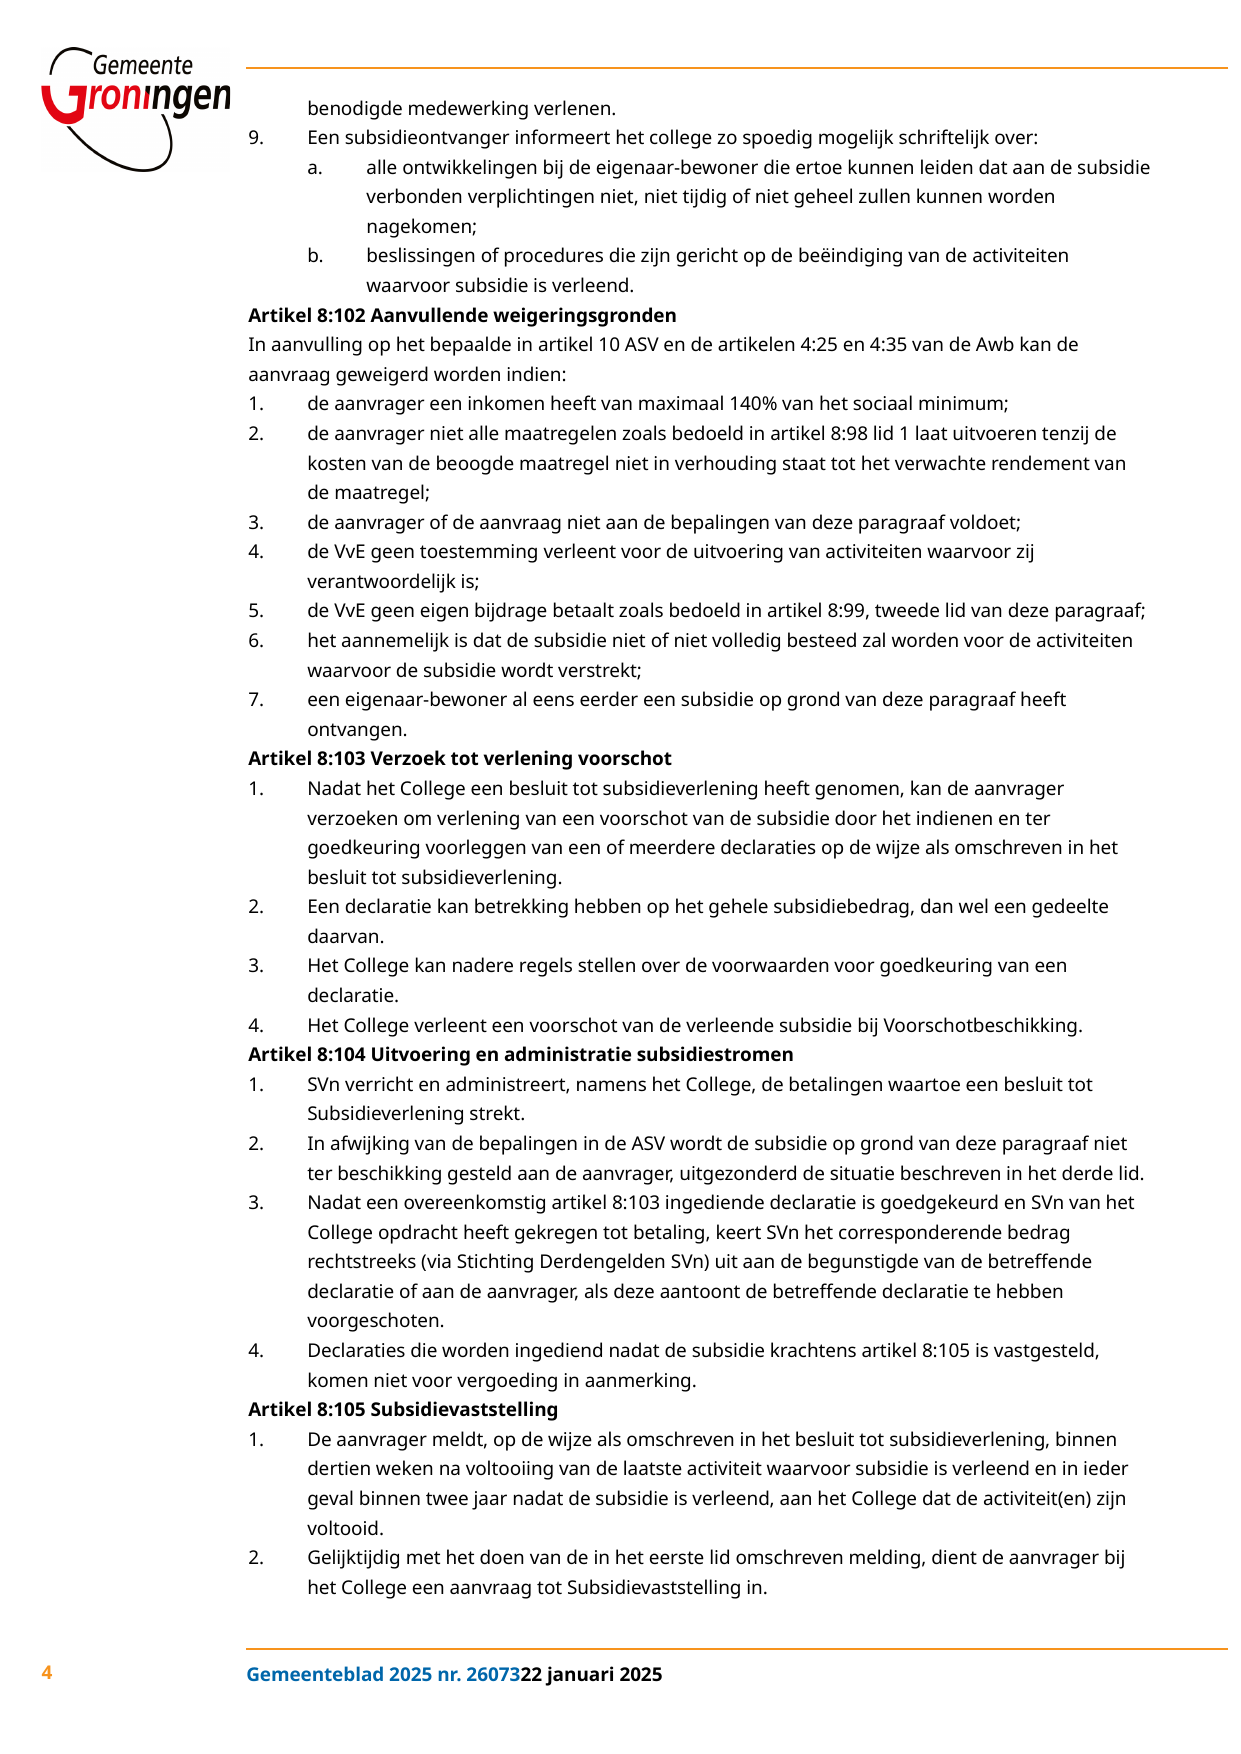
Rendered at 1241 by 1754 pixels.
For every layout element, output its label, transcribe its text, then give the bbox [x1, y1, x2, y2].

list de aanvrager niet alle maatregelen zoals bedoeld in artikel 8:98 lid 1 laat uitvoeren tenzij de kosten van de beoogde maatregel niet in verhouding staat tot het verwachte rendement van de maatregel; [248, 420, 1152, 505]
list een eigenaar-bewoner al eens eerder een subsidie op grond van deze paragraaf heeft ontvangen. [248, 686, 1152, 742]
text Artikel 8:103 Verzoek tot verlening voorschot [248, 746, 1152, 771]
text Artikel 8:102 Aanvullende weigeringsgronden [248, 302, 1152, 328]
picture [41, 47, 231, 172]
text Artikel 8:105 Subsidievaststelling [248, 1396, 1152, 1422]
list Declaraties die worden ingediend nadat de subsidie krachtens artikel 8:105 is vastgesteld, komen niet voor vergoeding in aanmerking. [248, 1337, 1152, 1393]
list In afwijking van de bepalingen in de ASV wordt de subsidie op grond van deze paragraaf niet ter beschikking gesteld aan de aanvrager, uitgezonderd de situatie beschreven in het derde lid. [248, 1130, 1152, 1186]
list Het College verleent een voorschot van de verleende subsidie bij Voorschotbeschikking. [248, 1012, 1152, 1038]
list beslissingen of procedures die zijn gericht op de beëindiging van de activiteiten waarvoor subsidie is verleend. [307, 243, 1152, 298]
list de aanvrager een inkomen heeft van maximaal 140% van het sociaal minimum; [248, 391, 1152, 416]
list de VvE geen eigen bijdrage betaalt zoals bedoeld in artikel 8:99, tweede lid van deze paragraaf; [248, 598, 1152, 623]
list Nadat het College een besluit tot subsidieverlening heeft genomen, kan de aanvrager verzoeken om verlening van een voorschot van de subsidie door het indienen en ter goedkeuring voorleggen van een of meerdere declaraties op de wijze als omschreven in het besluit tot subsidieverlening. [248, 775, 1152, 890]
list Gelijktijdig met het doen van de in het eerste lid omschreven melding, dient de aanvrager bij het College een aanvraag tot Subsidievaststelling in. [248, 1544, 1152, 1600]
list De aanvrager meldt, op de wijze als omschreven in het besluit tot subsidieverlening, binnen dertien weken na voltooiing van de laatste activiteit waarvoor subsidie is verleend en in ieder geval binnen twee jaar nadat de subsidie is verleend, aan het College dat de activiteit(en) zijn voltooid. [248, 1426, 1152, 1541]
list Een subsidieontvanger informeert het college zo spoedig mogelijk schriftelijk over: [248, 124, 1152, 150]
list SVn verricht en administreert, namens het College, de betalingen waartoe een besluit tot Subsidieverlening strekt. [248, 1071, 1152, 1126]
text Artikel 8:104 Uitvoering en administratie subsidiestromen [248, 1041, 1152, 1067]
list het aannemelijk is dat de subsidie niet of niet volledig besteed zal worden voor de activiteiten waarvoor de subsidie wordt verstrekt; [248, 627, 1152, 683]
list benodigde medewerking verlenen. [248, 95, 1152, 121]
list Een declaratie kan betrekking hebben op het gehele subsidiebedrag, dan wel een gedeelte daarvan. [248, 893, 1152, 949]
list alle ontwikkelingen bij de eigenaar-bewoner die ertoe kunnen leiden dat aan de subsidie verbonden verplichtingen niet, niet tijdig of niet geheel zullen kunnen worden nagekomen; [307, 154, 1152, 239]
text In aanvulling op het bepaalde in artikel 10 ASV en de artikelen 4:25 en 4:35 van de Awb kan de aanvraag geweigerd worden indien: [248, 331, 1152, 387]
list Nadat een overeenkomstig artikel 8:103 ingediende declaratie is goedgekeurd en SVn van het College opdracht heeft gekregen tot betaling, keert SVn het corresponderende bedrag rechtstreeks (via Stichting Derdengelden SVn) uit aan de begunstigde van de betreffende declaratie of aan de aanvrager, als deze aantoont de betreffende declaratie te hebben voorgeschoten. [248, 1189, 1152, 1333]
list de VvE geen toestemming verleent voor de uitvoering van activiteiten waarvoor zij verantwoordelijk is; [248, 538, 1152, 594]
list de aanvrager of de aanvraag niet aan de bepalingen van deze paragraaf voldoet; [248, 509, 1152, 535]
list Het College kan nadere regels stellen over de voorwaarden voor goedkeuring van een declaratie. [248, 953, 1152, 1008]
